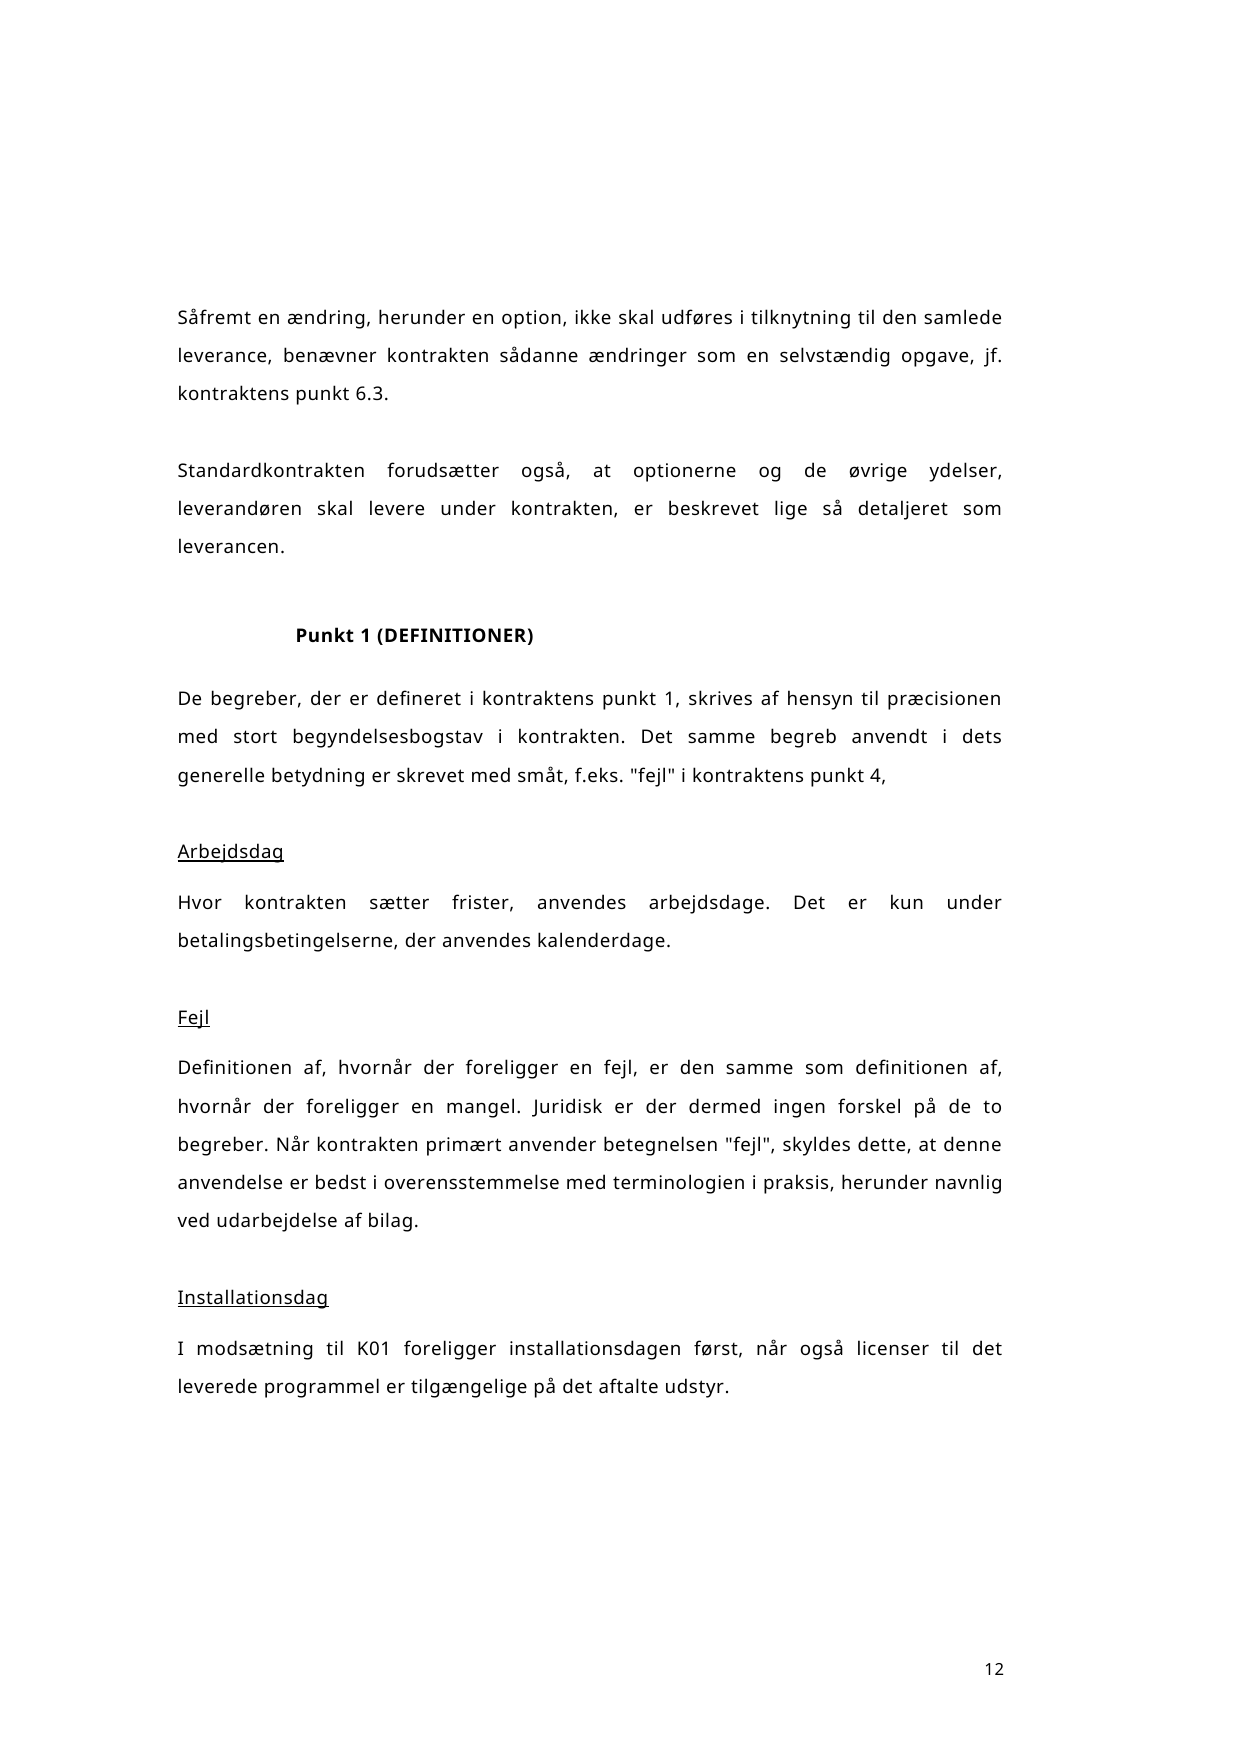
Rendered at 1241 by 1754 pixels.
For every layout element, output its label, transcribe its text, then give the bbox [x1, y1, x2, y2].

subtitle Punkt 1 (DEFINITIONER) [177, 622, 1004, 648]
text De begreber, der er defineret i kontraktens punkt 1, skrives af hensyn til præcisionen med stort begyndelsesbogstav i kontrakten. Det samme begreb anvendt i dets generelle betydning er skrevet med småt, f.eks. "fejl" i kontraktens punkt 4, [177, 686, 1004, 788]
text Arbejdsdag [177, 838, 1004, 864]
text Hvor kontrakten sætter frister, anvendes arbejdsdage. Det er kun under betalingsbetingelserne, der anvendes kalenderdage. [177, 889, 1004, 953]
text Installationsdag [177, 1284, 1004, 1309]
text Fejl [177, 1004, 1004, 1029]
text Definitionen af, hvornår der foreligger en fejl, er den samme som definitionen af, hvornår der foreligger en mangel. Juridisk er der dermed ingen forskel på de to begreber. Når kontrakten primært anvender betegnelsen "fejl", skyldes dette, at denne anvendelse er bedst i overensstemmelse med terminologien i praksis, herunder navnlig ved udarbejdelse af bilag. [177, 1055, 1004, 1233]
text I modsætning til K01 foreligger installationsdagen først, når også licenser til det leverede programmel er tilgængelige på det aftalte udstyr. [177, 1335, 1004, 1398]
text Såfremt en ændring, herunder en option, ikke skal udføres i tilknytning til den samlede leverance, benævner kontrakten sådanne ændringer som en selvstændig opgave, jf. kontraktens punkt 6.3. [177, 304, 1004, 406]
text Standardkontrakten forudsætter også, at optionerne og de øvrige ydelser, leverandøren skal levere under kontrakten, er beskrevet lige så detaljeret som leverancen. [177, 457, 1004, 559]
